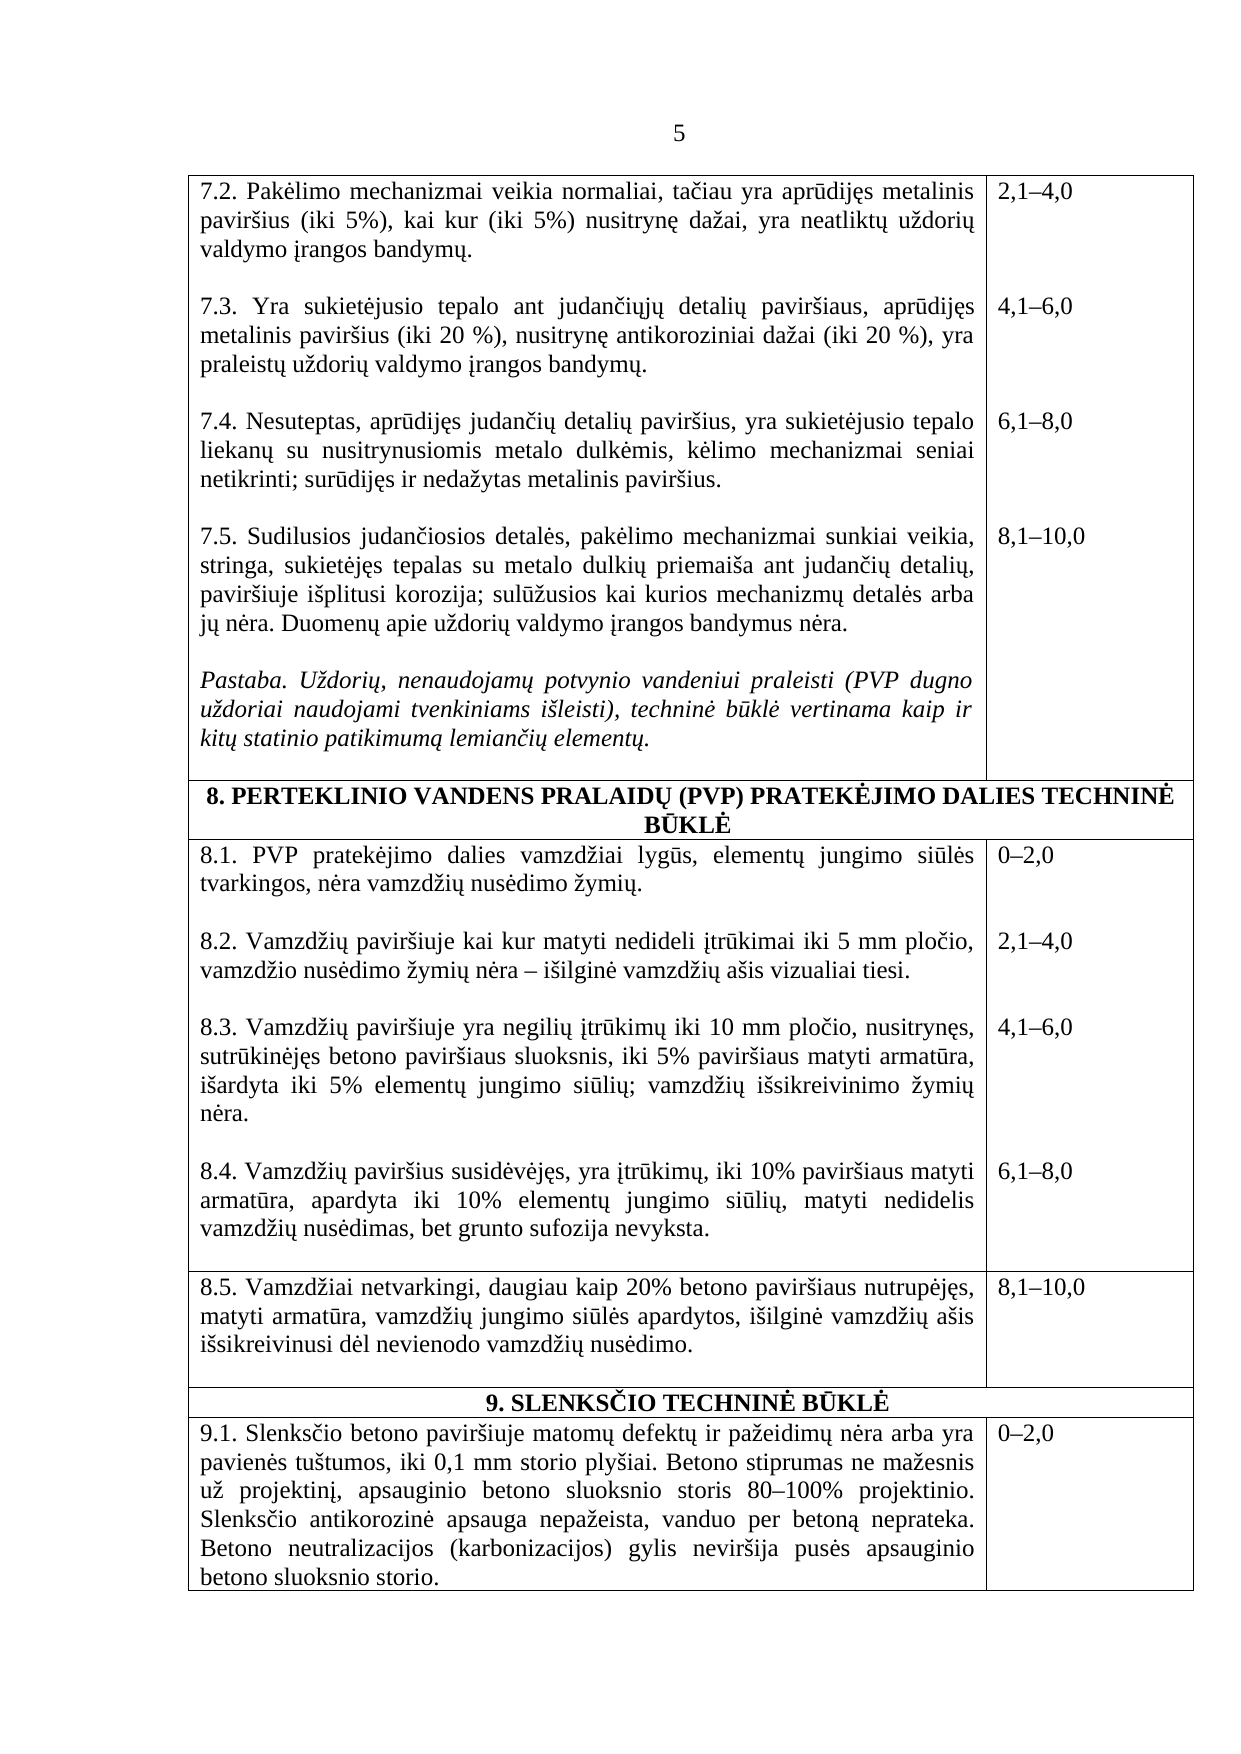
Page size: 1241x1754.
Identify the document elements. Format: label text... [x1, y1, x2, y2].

table_cell 2,1–4,0 4,1–6,0 6,1–8,0 8,1–10,0 [987, 176, 1193, 780]
table_cell 8.5. Vamzdžiai netvarkingi, daugiau kaip 20% betono paviršiaus nutrupėjęs, matyti armatūra, vamzdžių jungimo siūlės apardytos, išilginė vamzdžių ašis išsikreivinusi dėl nevienodo vamzdžių nusėdimo. [189, 1272, 986, 1387]
table_cell 8. PERTEKLINIO VANDENS PRALAIDŲ (PVP) PRATEKĖJIMO DALIES TECHNINĖ BŪKLĖ [189, 781, 1193, 839]
table_cell 0–2,0 2,1–4,0 4,1–6,0 6,1–8,0 [987, 840, 1193, 1271]
table_cell 8,1–10,0 [987, 1272, 1193, 1387]
table_cell 9.1. Slenksčio betono paviršiuje matomų defektų ir pažeidimų nėra arba yra pavienės tuštumos, iki 0,1 mm storio plyšiai. Betono stiprumas ne mažesnis už projektinį, apsauginio betono sluoksnio storis 80–100% projektinio. Slenksčio antikorozinė apsauga nepažeista, vanduo per betoną neprateka. Betono neutralizacijos (karbonizacijos) gylis neviršija pusės apsauginio betono sluoksnio storio. [189, 1418, 986, 1590]
table_cell 8.1. PVP pratekėjimo dalies vamzdžiai lygūs, elementų jungimo siūlės tvarkingos, nėra vamzdžių nusėdimo žymių. 8.2. Vamzdžių paviršiuje kai kur matyti nedideli įtrūkimai iki 5 mm pločio, vamzdžio nusėdimo žymių nėra – išilginė vamzdžių ašis vizualiai tiesi. 8.3. Vamzdžių paviršiuje yra negilių įtrūkimų iki 10 mm pločio, nusitrynęs, sutrūkinėjęs betono paviršiaus sluoksnis, iki 5% paviršiaus matyti armatūra, išardyta iki 5% elementų jungimo siūlių; vamzdžių išsikreivinimo žymių nėra. 8.4. Vamzdžių paviršius susidėvėjęs, yra įtrūkimų, iki 10% paviršiaus matyti armatūra, apardyta iki 10% elementų jungimo siūlių, matyti nedidelis vamzdžių nusėdimas, bet grunto sufozija nevyksta. [189, 840, 986, 1271]
table_cell 9. SLENKSČIO TECHNINĖ BŪKLĖ [189, 1388, 1193, 1417]
table_cell 7.2. Pakėlimo mechanizmai veikia normaliai, tačiau yra aprūdijęs metalinis paviršius (iki 5%), kai kur (iki 5%) nusitrynę dažai, yra neatliktų uždorių valdymo įrangos bandymų. 7.3. Yra sukietėjusio tepalo ant judančiųjų detalių paviršiaus, aprūdijęs metalinis paviršius (iki 20 %), nusitrynę antikoroziniai dažai (iki 20 %), yra praleistų uždorių valdymo įrangos bandymų. 7.4. Nesuteptas, aprūdijęs judančių detalių paviršius, yra sukietėjusio tepalo liekanų su nusitrynusiomis metalo dulkėmis, kėlimo mechanizmai seniai netikrinti; surūdijęs ir nedažytas metalinis paviršius. 7.5. Sudilusios judančiosios detalės, pakėlimo mechanizmai sunkiai veikia, stringa, sukietėjęs tepalas su metalo dulkių priemaiša ant judančių detalių, paviršiuje išplitusi korozija; sulūžusios kai kurios mechanizmų detalės arba jų nėra. Duomenų apie uždorių valdymo įrangos bandymus nėra. Pastaba. Uždorių, nenaudojamų potvynio vandeniui praleisti (PVP dugno uždoriai naudojami tvenkiniams išleisti), techninė būklė vertinama kaip ir kitų statinio patikimumą lemiančių elementų. [189, 176, 986, 780]
table_cell 0–2,0 [987, 1418, 1193, 1590]
